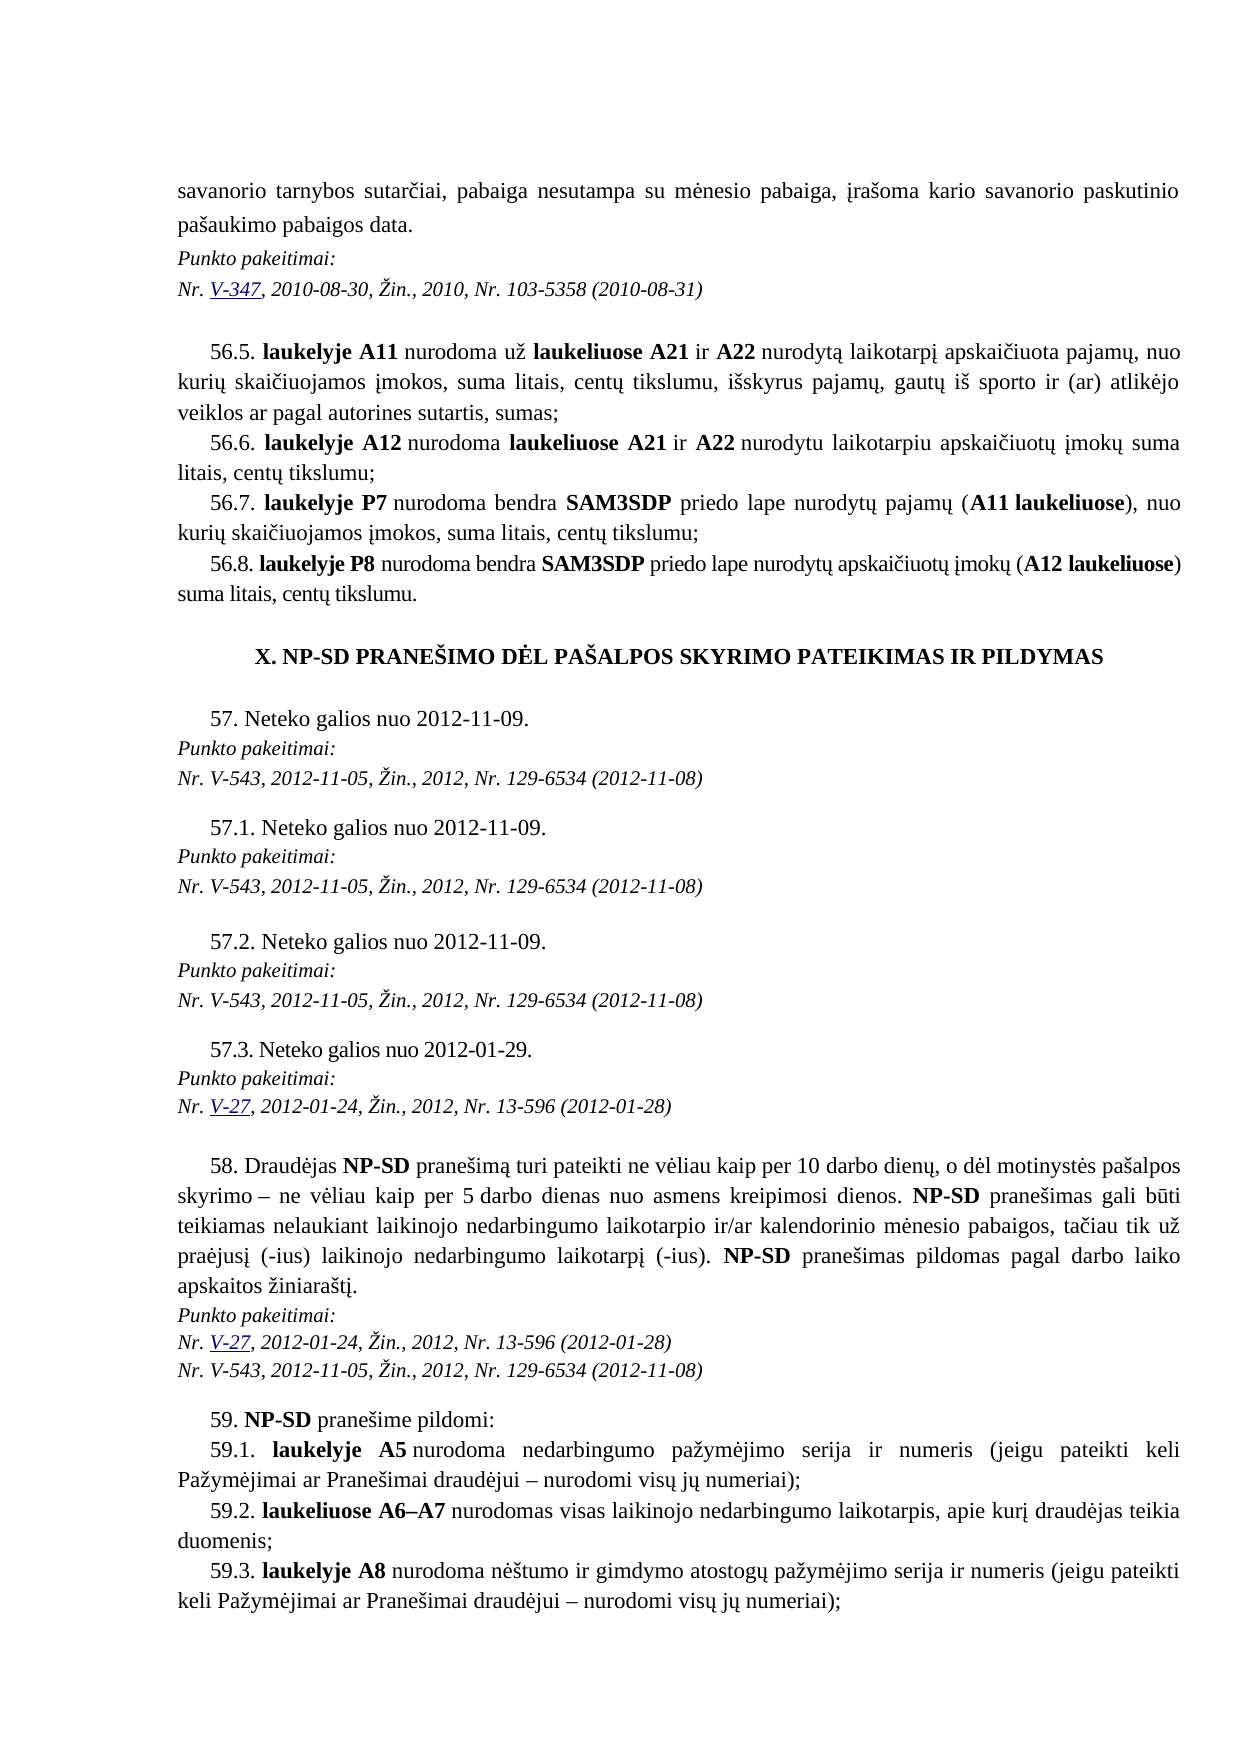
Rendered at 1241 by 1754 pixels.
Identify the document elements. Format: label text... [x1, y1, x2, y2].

text Punkto pakeitimai: [177, 844, 1181, 868]
text Punkto pakeitimai: [177, 1066, 1181, 1090]
text Nr. V-543, 2012-11-05, Žin., 2012, Nr. 129-6534 (2012-11-08) [177, 988, 1181, 1012]
text 56.6. laukelyje A12 nurodoma laukeliuose A21 ir A22 nurodytu laikotarpiu apskaičiuotų įmokų suma litais, centų tikslumu; [177, 429, 1181, 485]
text Nr. V-27, 2012-01-24, Žin., 2012, Nr. 13-596 (2012-01-28) [177, 1094, 1181, 1118]
text 58. Draudėjas NP-SD pranešimą turi pateikti ne vėliau kaip per 10 darbo dienų, o dėl motinystės pašalpos skyrimo – ne vėliau kaip per 5 darbo dienas nuo asmens kreipimosi dienos. NP-SD pranešimas gali būti teikiamas nelaukiant laikinojo nedarbingumo laikotarpio ir/ar kalendorinio mėnesio pabaigos, tačiau tik už praėjusį (-ius) laikinojo nedarbingumo laikotarpį (-ius). NP-SD pranešimas pildomas pagal darbo laiko apskaitos žiniaraštį. [177, 1152, 1181, 1299]
text X. NP-SD PRANEŠIMO DĖL PAŠALPOS SKYRIMO PATEIKIMAS IR PILDYMAS [177, 643, 1181, 669]
text Punkto pakeitimai: [177, 736, 1181, 760]
text Nr. V-543, 2012-11-05, Žin., 2012, Nr. 129-6534 (2012-11-08) [177, 1358, 1181, 1382]
text savanorio tarnybos sutarčiai, pabaiga nesutampa su mėnesio pabaiga, įrašoma kario savanorio paskutinio pašaukimo pabaigos data. [177, 177, 1181, 238]
text 57. Neteko galios nuo 2012-11-09. [177, 706, 1181, 732]
text 59. NP-SD pranešime pildomi: [177, 1406, 1181, 1432]
text Nr. V-27, 2012-01-24, Žin., 2012, Nr. 13-596 (2012-01-28) [177, 1330, 1181, 1354]
text 57.1. Neteko galios nuo 2012-11-09. [177, 814, 1181, 840]
text 56.7. laukelyje P7 nurodoma bendra SAM3SDP priedo lape nurodytų pajamų (A11 laukeliuose), nuo kurių skaičiuojamos įmokos, suma litais, centų tikslumu; [177, 489, 1181, 546]
text 59.3. laukelyje A8 nurodoma nėštumo ir gimdymo atostogų pažymėjimo serija ir numeris (jeigu pateikti keli Pažymėjimai ar Pranešimai draudėjui – nurodomi visų jų numeriai); [177, 1557, 1181, 1614]
text Nr. V-543, 2012-11-05, Žin., 2012, Nr. 129-6534 (2012-11-08) [177, 766, 1181, 789]
text 56.8. laukelyje P8 nurodoma bendra SAM3SDP priedo lape nurodytų apskaičiuotų įmokų (A12 laukeliuose) suma litais, centų tikslumu. [177, 550, 1181, 606]
text 59.2. laukeliuose A6–A7 nurodomas visas laikinojo nedarbingumo laikotarpis, apie kurį draudėjas teikia duomenis; [177, 1497, 1181, 1553]
text Nr. V-543, 2012-11-05, Žin., 2012, Nr. 129-6534 (2012-11-08) [177, 874, 1181, 898]
text 57.2. Neteko galios nuo 2012-11-09. [177, 928, 1181, 954]
text 57.3. Neteko galios nuo 2012-01-29. [177, 1036, 1181, 1062]
text 59.1. laukelyje A5 nurodoma nedarbingumo pažymėjimo serija ir numeris (jeigu pateikti keli Pažymėjimai ar Pranešimai draudėjui – nurodomi visų jų numeriai); [177, 1436, 1181, 1493]
text 56.5. laukelyje A11 nurodoma už laukeliuose A21 ir A22 nurodytą laikotarpį apskaičiuota pajamų, nuo kurių skaičiuojamos įmokos, suma litais, centų tikslumu, išskyrus pajamų, gautų iš sporto ir (ar) atlikėjo veiklos ar pagal autorines sutartis, sumas; [177, 338, 1181, 425]
text Nr. V-347, 2010-08-30, Žin., 2010, Nr. 103-5358 (2010-08-31) [177, 277, 1181, 301]
text Punkto pakeitimai: [177, 246, 1181, 269]
text Punkto pakeitimai: [177, 1303, 1181, 1327]
text Punkto pakeitimai: [177, 958, 1181, 982]
